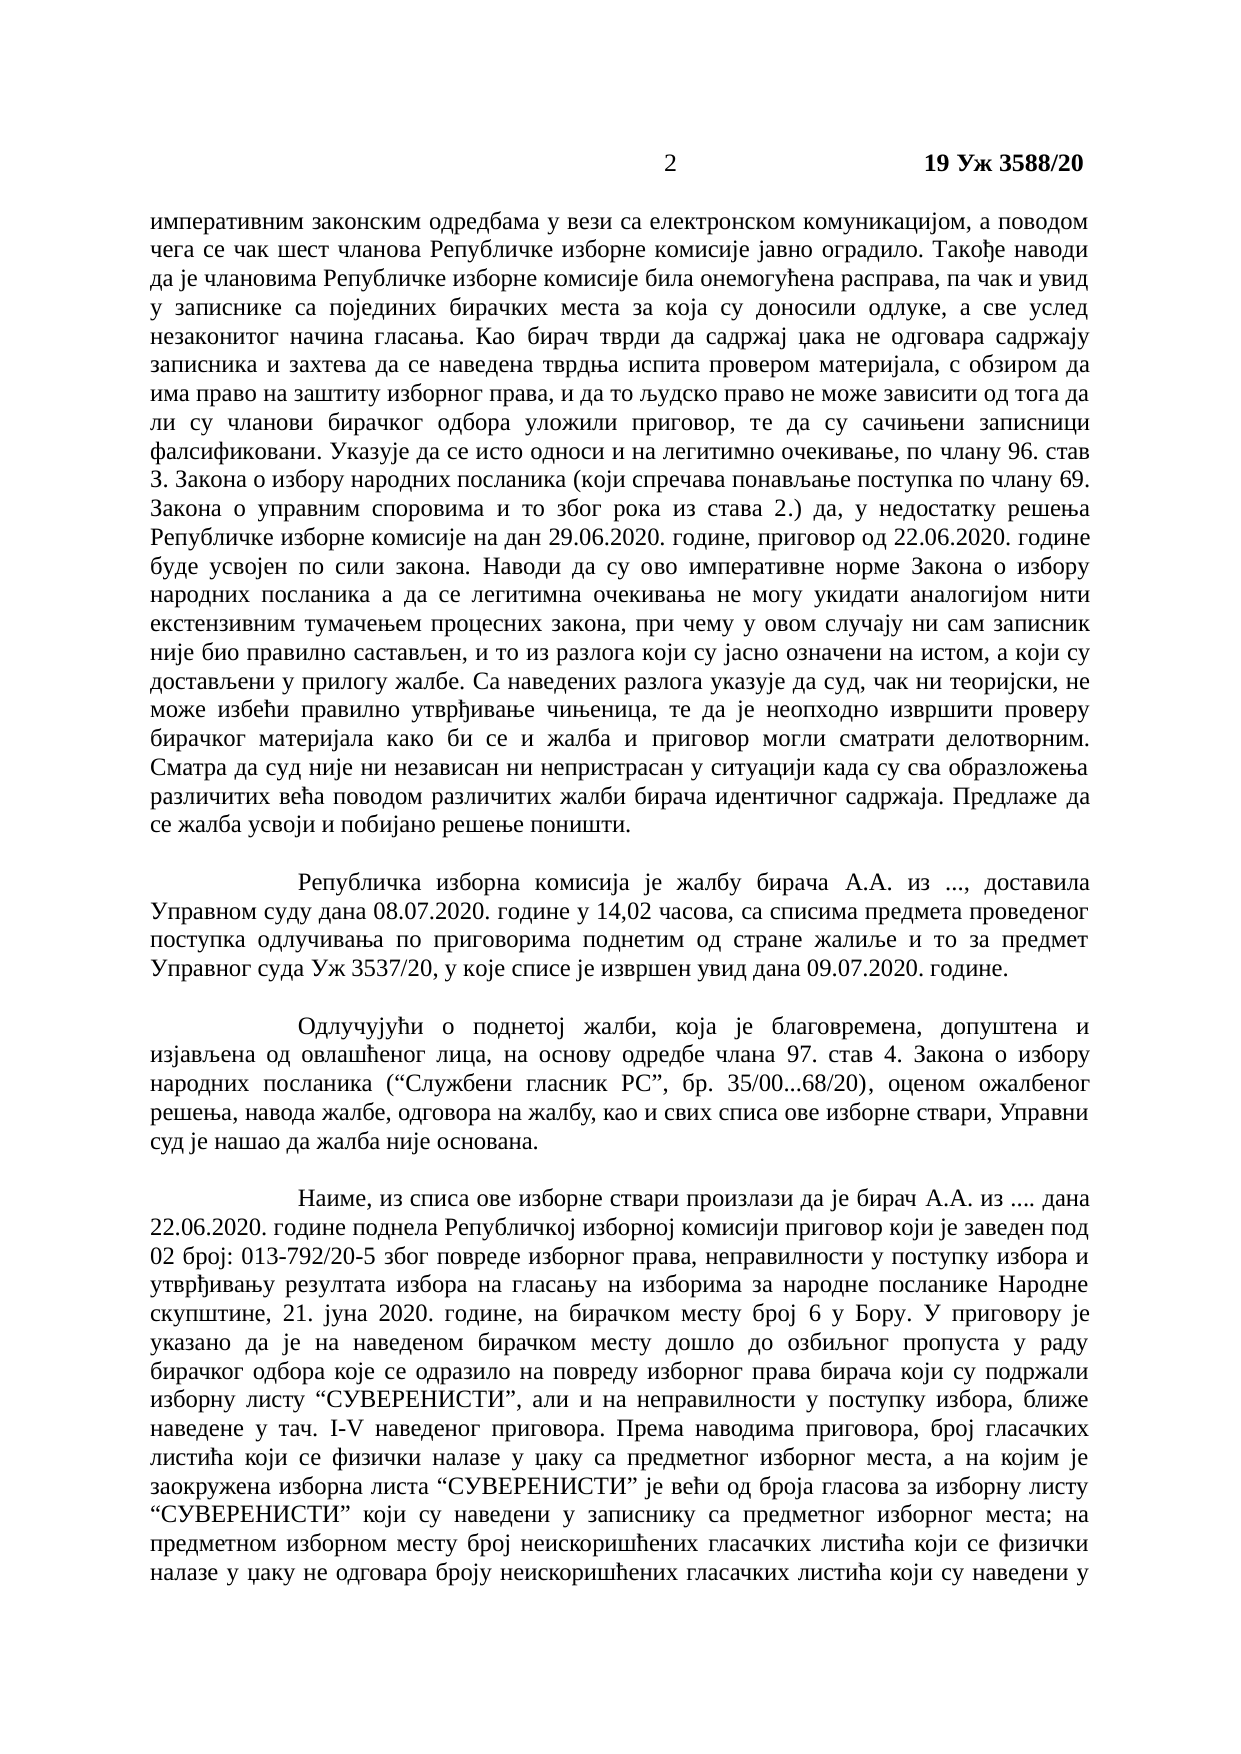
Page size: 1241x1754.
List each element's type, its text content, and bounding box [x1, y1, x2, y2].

text Одлучујући о поднетој жалби, која је благовремена, допуштена и изјављена од овлашћеног лица, на основу одредбе члана 97. став 4. Закона о избору народних посланика (“Службени гласник РС”, бр. 35/00...68/20), оценом ожалбеног решења, навода жалбе, одговора на жалбу, као и свих списа ове изборне ствари, Управни суд је нашао да жалба није основана. [150, 1011, 1090, 1154]
text императивним законским одредбама у вези са електронском комуникацијом, а поводом чега се чак шест чланова Републичке изборне комисије јавно оградило. Такође наводи да је члановима Републичке изборне комисије била онемогућена расправа, па чак и увид у записнике са појединих бирачких места за која су доносили одлуке, а све услед незаконитог начина гласања. Као бирач тврди да садржај џака не одговара садржају записника и захтева да се наведена тврдња испита провером материјала, с обзиром да има право на заштиту изборног права, и да то људско право не може зависити од тога да ли су чланови бирачког одбора уложили приговор, те да су сачињени записници фалсификовани. Указује да се исто односи и на легитимно очекивање, по члану 96. став З. Закона о избору народних посланика (који спречава понављање поступка по члану 69. Закона о управним споровима и то због рока из става 2.) да, у недостатку решења Републичке изборне комисије на дан 29.06.2020. године, приговор од 22.06.2020. године буде усвојен по сили закона. Наводи да су ово императивне норме Закона о избору народних посланика а да се легитимна очекивања не могу укидати аналогијом нити екстензивним тумачењем процесних закона, при чему у овом случају ни сам записник није био правилно састављен, и то из разлога који су јасно означени на истом, а који су достављени у прилогу жалбе. Са наведених разлога указује да суд, чак ни теоријски, не може избећи правилно утврђивање чињеница, те да је неопходно извршити проверу бирачког материјала како би се и жалба и приговор могли сматрати делотворним. Сматра да суд није ни независан ни непристрасан у ситуацији када су сва образложења различитих већа поводом различитих жалби бирача идентичног садржаја. Предлаже да се жалба усвоји и побијано решење поништи. [150, 206, 1090, 838]
text Републичка изборна комисија је жалбу бирача A.A. из ..., доставила Управном суду дана 08.07.2020. године у 14,02 часова, са списима предмета проведеног поступка одлучивања по приговорима поднетим од стране жалиље и то за предмет Управног суда Уж 3537/20, у које списе је извршен увид дана 09.07.2020. године. [150, 867, 1090, 982]
text Наиме, из списа ове изборне ствари произлази да је бирач A.A. из .... дана 22.06.2020. године поднела Републичкој изборној комисији приговор који је заведен под 02 број: 013-792/20-5 због повреде изборног права, неправилности у поступку избора и утврђивању резултата избора на гласању на изборима за народне посланике Народне скупштине, 21. јуна 2020. године, на бирачком месту број 6 у Бору. У приговору је указано да је на наведеном бирачком месту дошло до озбиљног пропуста у раду бирачког одбора које се одразило на повреду изборног права бирача који су подржали изборну листу “СУВЕРЕНИСТИ”, али и на неправилности у поступку избора, ближе наведене у тач. I-V наведеног приговора. Према наводима приговора, број гласачких листића који се физички налазе у џаку са предметног изборног места, а на којим је заокружена изборна листа “СУВЕРЕНИСТИ” је већи од броја гласова за изборну листу “СУВЕРЕНИСТИ” који су наведени у записнику са предметног изборног места; на предметном изборном месту број неискоришћених гласачких листића који се физички налазе у џаку не одговара броју неискоришћених гласачких листића који су наведени у [150, 1183, 1090, 1586]
